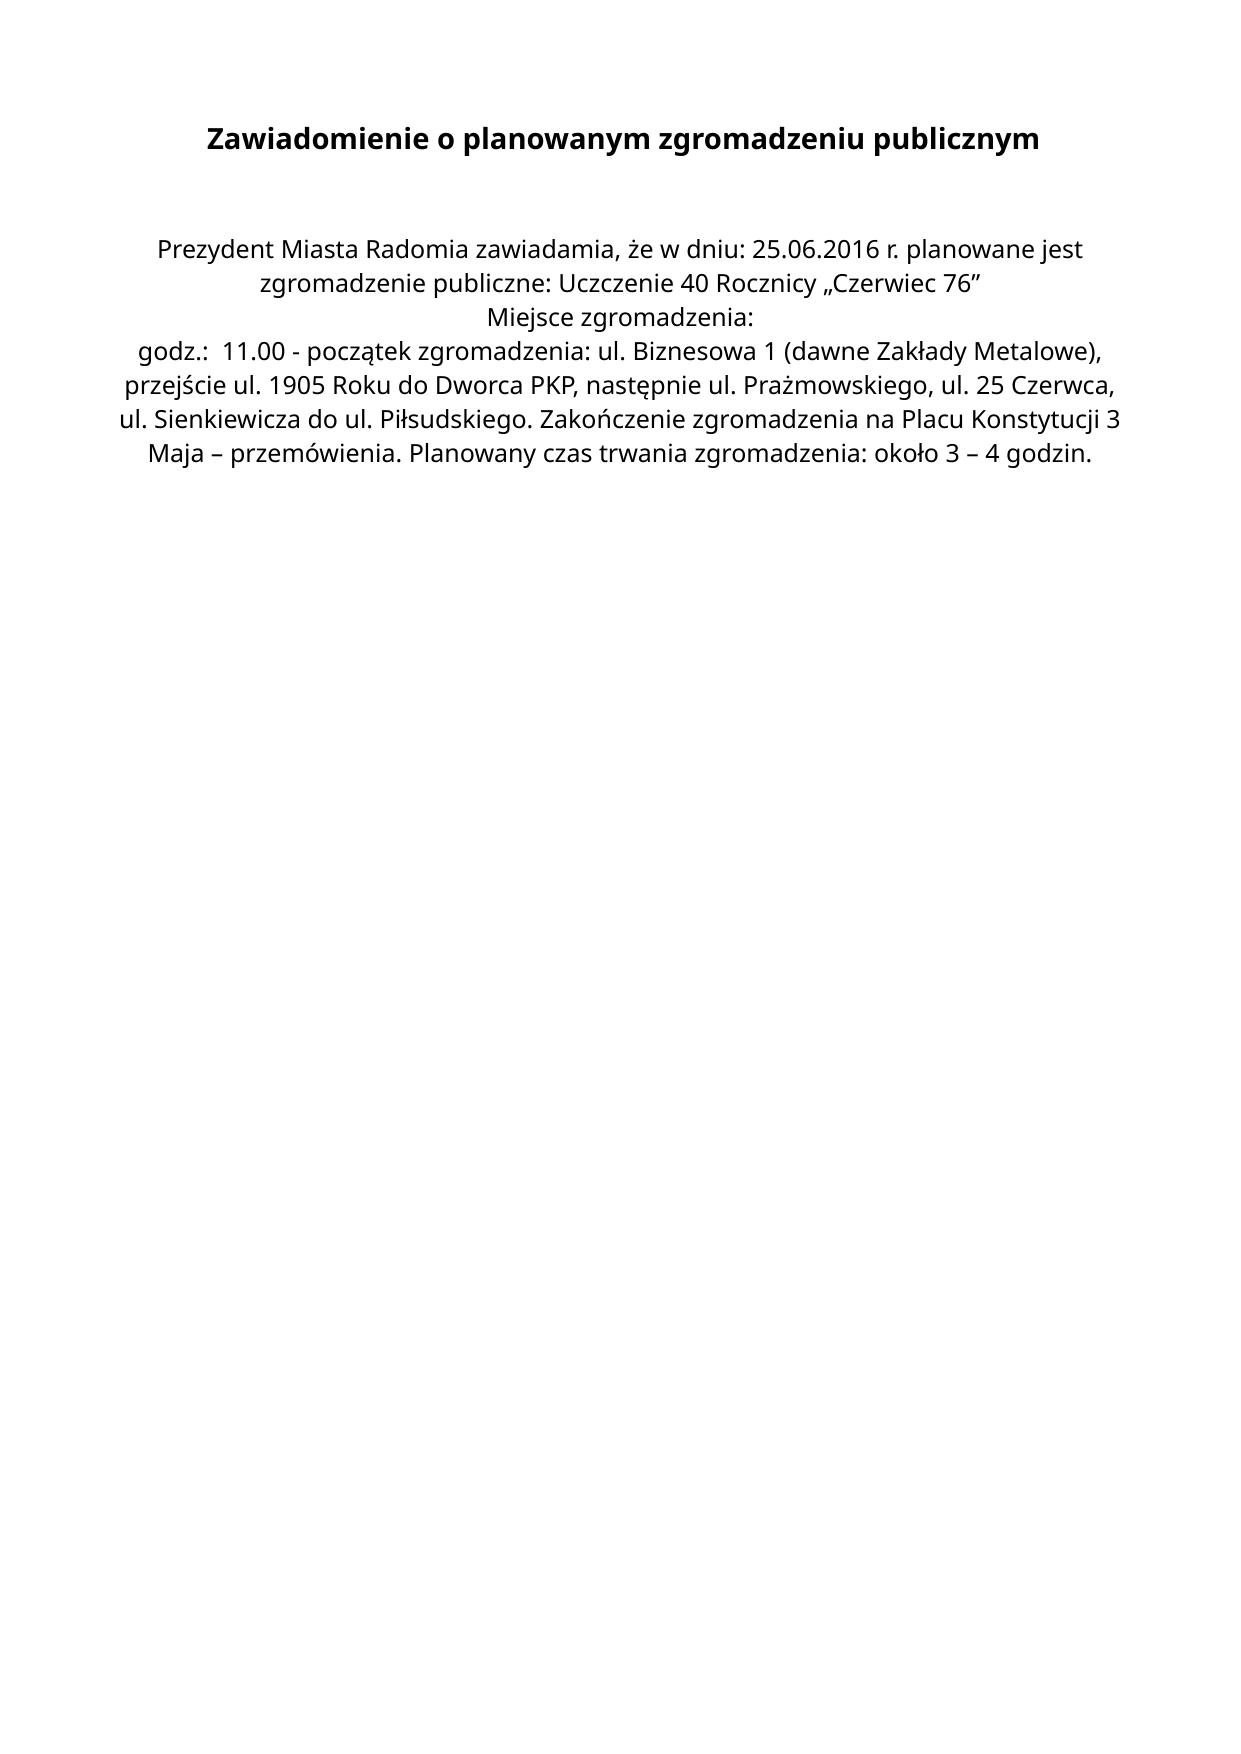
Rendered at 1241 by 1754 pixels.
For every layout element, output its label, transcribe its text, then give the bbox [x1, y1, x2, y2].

text Miejsce zgromadzenia: [118, 300, 1122, 334]
text zgromadzenie publiczne: Uczczenie 40 Rocznicy „Czerwiec 76” [118, 266, 1122, 300]
text Zawiadomienie o planowanym zgromadzeniu publicznym [118, 118, 1122, 158]
text Prezydent Miasta Radomia zawiadamia, że w dniu: 25.06.2016 r. planowane jest [118, 232, 1122, 266]
text godz.: 11.00 - początek zgromadzenia: ul. Biznesowa 1 (dawne Zakłady Metalowe), przejście ul. 1905 Roku do Dworca PKP, następnie ul. Prażmowskiego, ul. 25 Czerwca, ul. Sienkiewicza do ul. Piłsudskiego. Zakończenie zgromadzenia na Placu Konstytucji 3 Maja – przemówienia. Planowany czas trwania zgromadzenia: około 3 – 4 godzin. [118, 334, 1122, 470]
